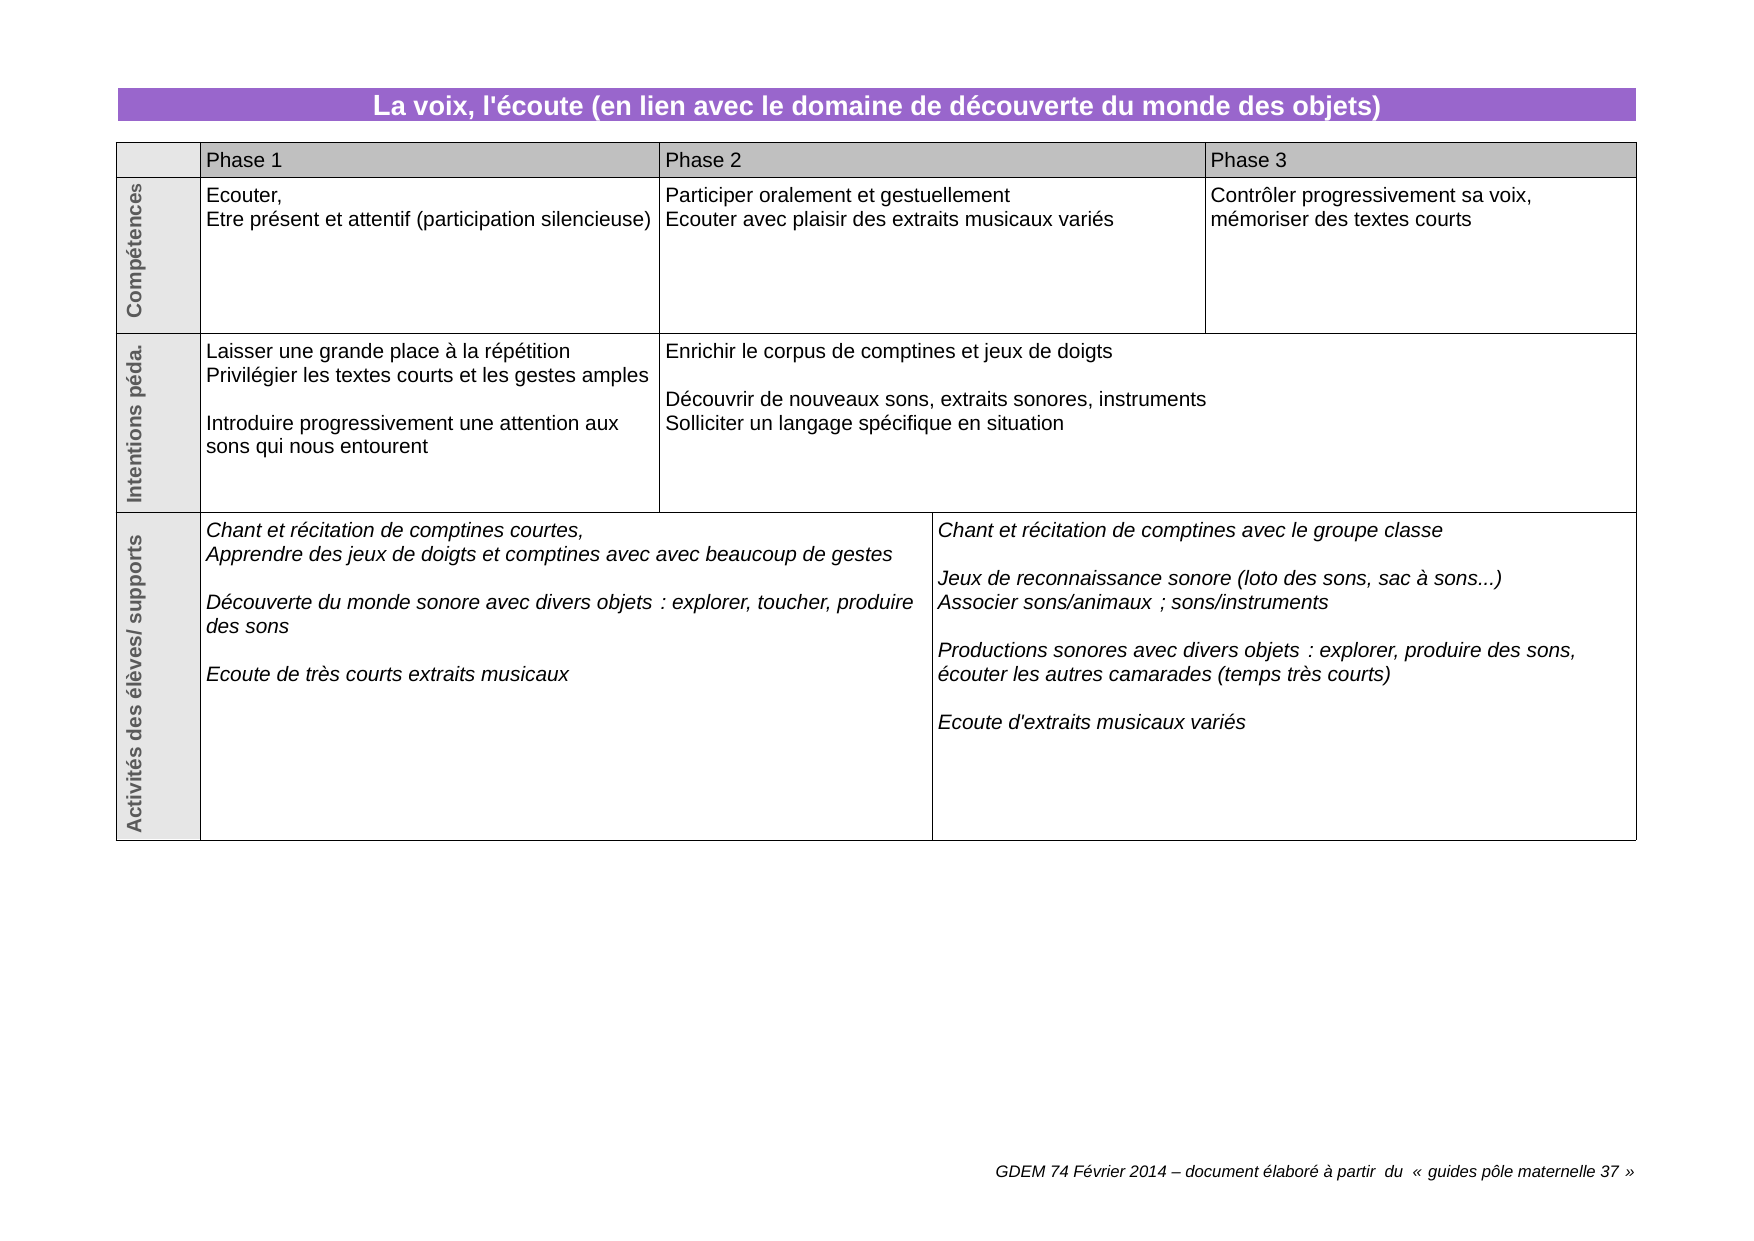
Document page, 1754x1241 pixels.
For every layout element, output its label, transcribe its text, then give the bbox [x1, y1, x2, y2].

table_header Chant et récitation de comptines courtes, Apprendre des jeux de doigts et comptines avec avec beaucoup de gestes Découverte du monde sonore avec divers objets : explorer, toucher, produire des sons Ecoute de très courts extraits musicaux [201, 513, 932, 839]
text La voix, l'écoute (en lien avec le domaine de découverte du monde des objets) [118, 88, 1636, 121]
table_cell Participer oralement et gestuellement Ecouter avec plaisir des extraits musicaux variés [660, 178, 1205, 333]
table_header Chant et récitation de comptines avec le groupe classe Jeux de reconnaissance sonore (loto des sons, sac à sons...) Associer sons/animaux ; sons/instruments Productions sonores avec divers objets : explorer, produire des sons, écouter les autres camarades (temps très courts) Ecoute d'extraits musicaux variés [933, 513, 1636, 839]
table_cell Laisser une grande place à la répétition Privilégier les textes courts et les gestes amples Introduire progressivement une attention aux sons qui nous entourent [201, 334, 659, 512]
table_cell Ecouter, Etre présent et attentif (participation silencieuse) [201, 178, 659, 333]
table_header Phase 3 [1206, 143, 1636, 177]
table_cell Enrichir le corpus de comptines et jeux de doigts Découvrir de nouveaux sons, extraits sonores, instruments Solliciter un langage spécifique en situation [660, 334, 1636, 512]
table_header Activités des élèves/ supports [117, 513, 200, 839]
table_cell Compétences [117, 178, 200, 333]
table_cell Intentions péda. [117, 334, 200, 512]
table_cell Contrôler progressivement sa voix, mémoriser des textes courts [1206, 178, 1636, 333]
table_header Phase 2 [660, 143, 1205, 177]
table_header Phase 1 [201, 143, 659, 177]
table_header [117, 143, 200, 177]
